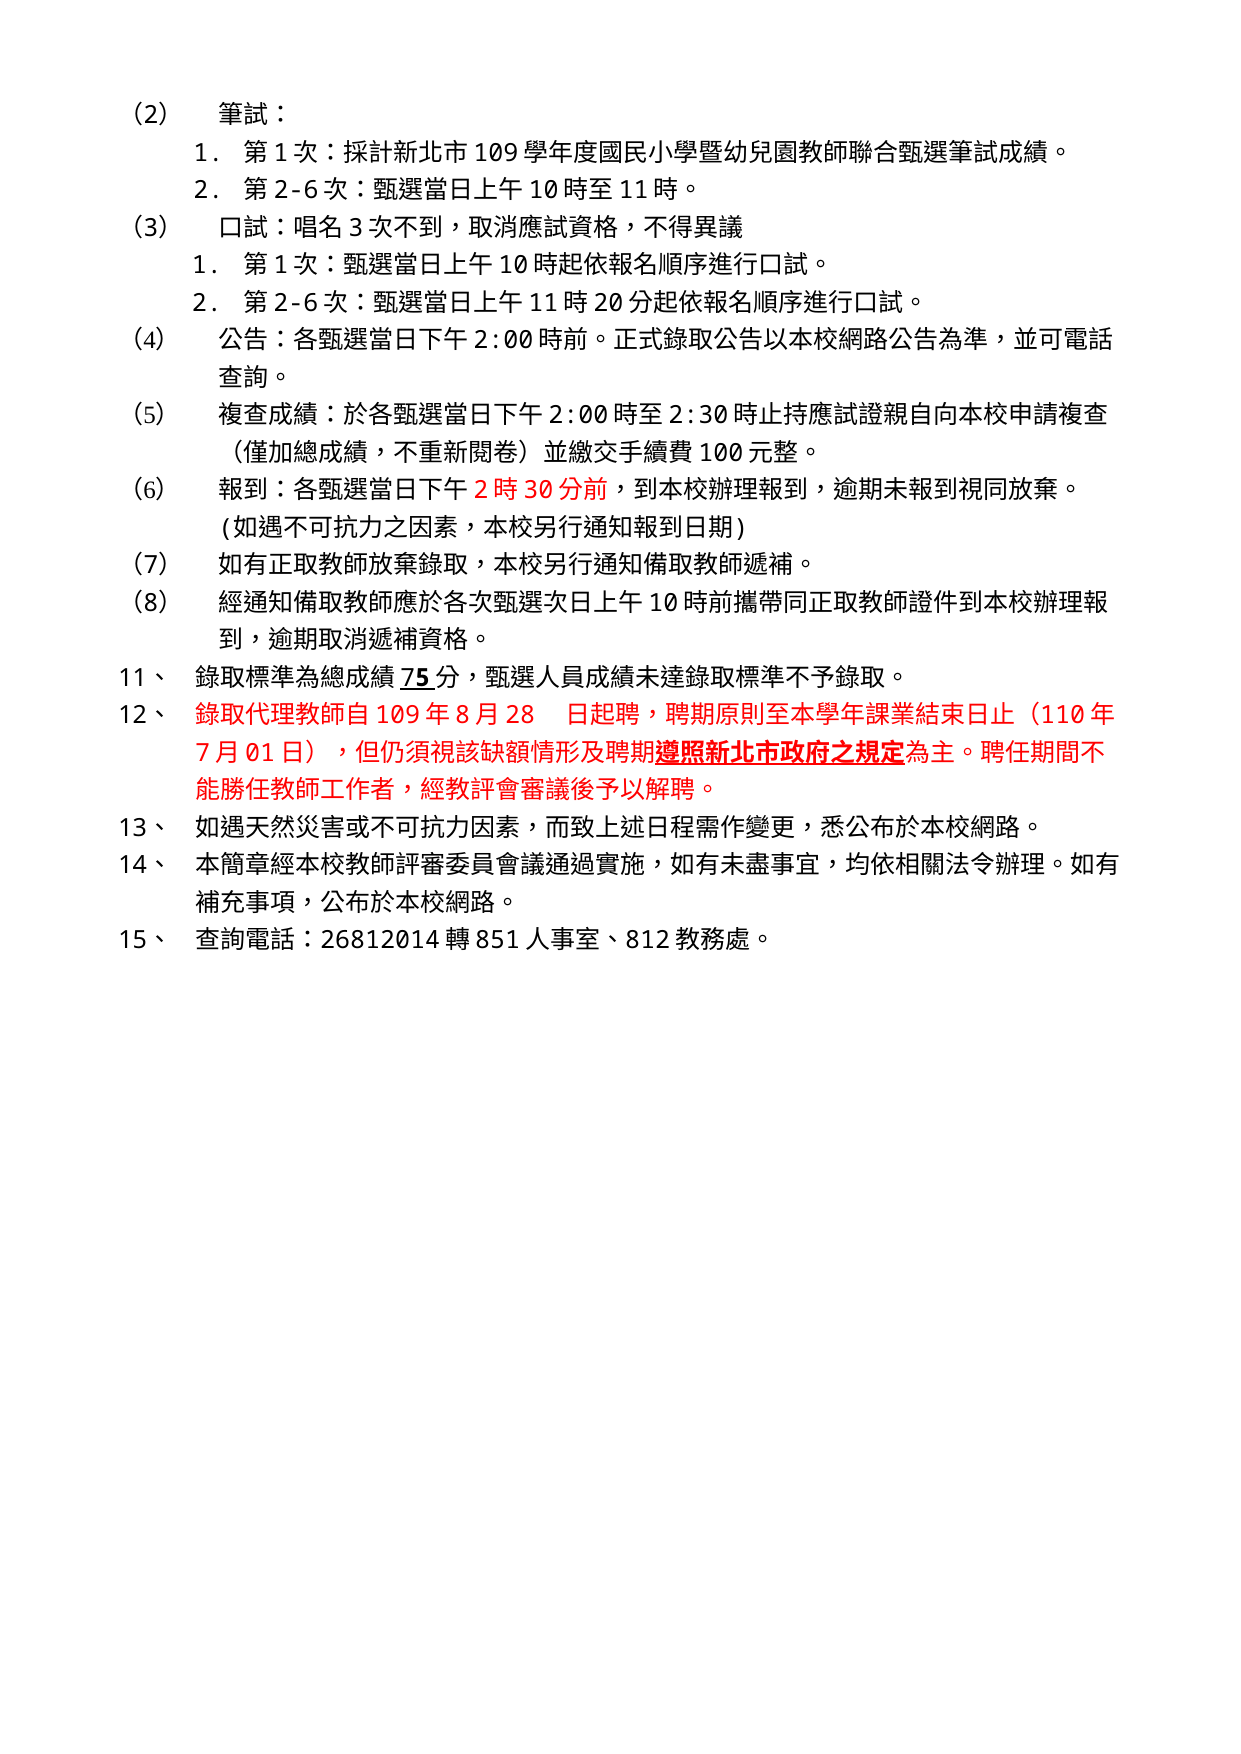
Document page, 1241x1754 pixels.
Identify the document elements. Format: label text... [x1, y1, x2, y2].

list 口試：唱名3次不到，取消應試資格，不得異議 [118, 206, 1122, 244]
list 筆試： [118, 94, 1122, 131]
list 查詢電話：26812014轉851人事室、812教務處。 [118, 919, 1122, 956]
list 本簡章經本校教師評審委員會議通過實施，如有未盡事宜，均依相關法令辦理。如有補充事項，公布於本校網路。 [118, 844, 1122, 919]
list 第2-6次：甄選當日上午10時至11時。 [193, 169, 1122, 206]
list 第2-6次：甄選當日上午11時20分起依報名順序進行口試。 [192, 281, 1122, 319]
list 如遇天然災害或不可抗力因素，而致上述日程需作變更，悉公布於本校網路。 [118, 806, 1122, 844]
list 錄取標準為總成績75分，甄選人員成績未達錄取標準不予錄取。 [118, 656, 1122, 694]
list 經通知備取教師應於各次甄選次日上午10時前攜帶同正取教師證件到本校辦理報到，逾期取消遞補資格。 [118, 581, 1122, 656]
list 公告：各甄選當日下午2:00時前。正式錄取公告以本校網路公告為準，並可電話查詢。 [118, 319, 1122, 394]
list 如有正取教師放棄錄取，本校另行通知備取教師遞補。 [118, 544, 1122, 581]
list 第1次：採計新北市109學年度國民小學暨幼兒園教師聯合甄選筆試成績。 [193, 131, 1122, 169]
list 錄取代理教師自109年8月28 日起聘，聘期原則至本學年課業結束日止（110年7月01日），但仍須視該缺額情形及聘期遵照新北市政府之規定為主。聘任期間不能勝任教師工作者，經教評會審議後予以解聘。 [118, 694, 1122, 806]
list 報到：各甄選當日下午2時30分前，到本校辦理報到，逾期未報到視同放棄。(如遇不可抗力之因素，本校另行通知報到日期) [118, 469, 1122, 544]
list 複查成績：於各甄選當日下午2:00時至2:30時止持應試證親自向本校申請複查（僅加總成績，不重新閱卷）並繳交手續費100元整。 [118, 394, 1122, 469]
list 第1次：甄選當日上午10時起依報名順序進行口試。 [192, 244, 1122, 281]
